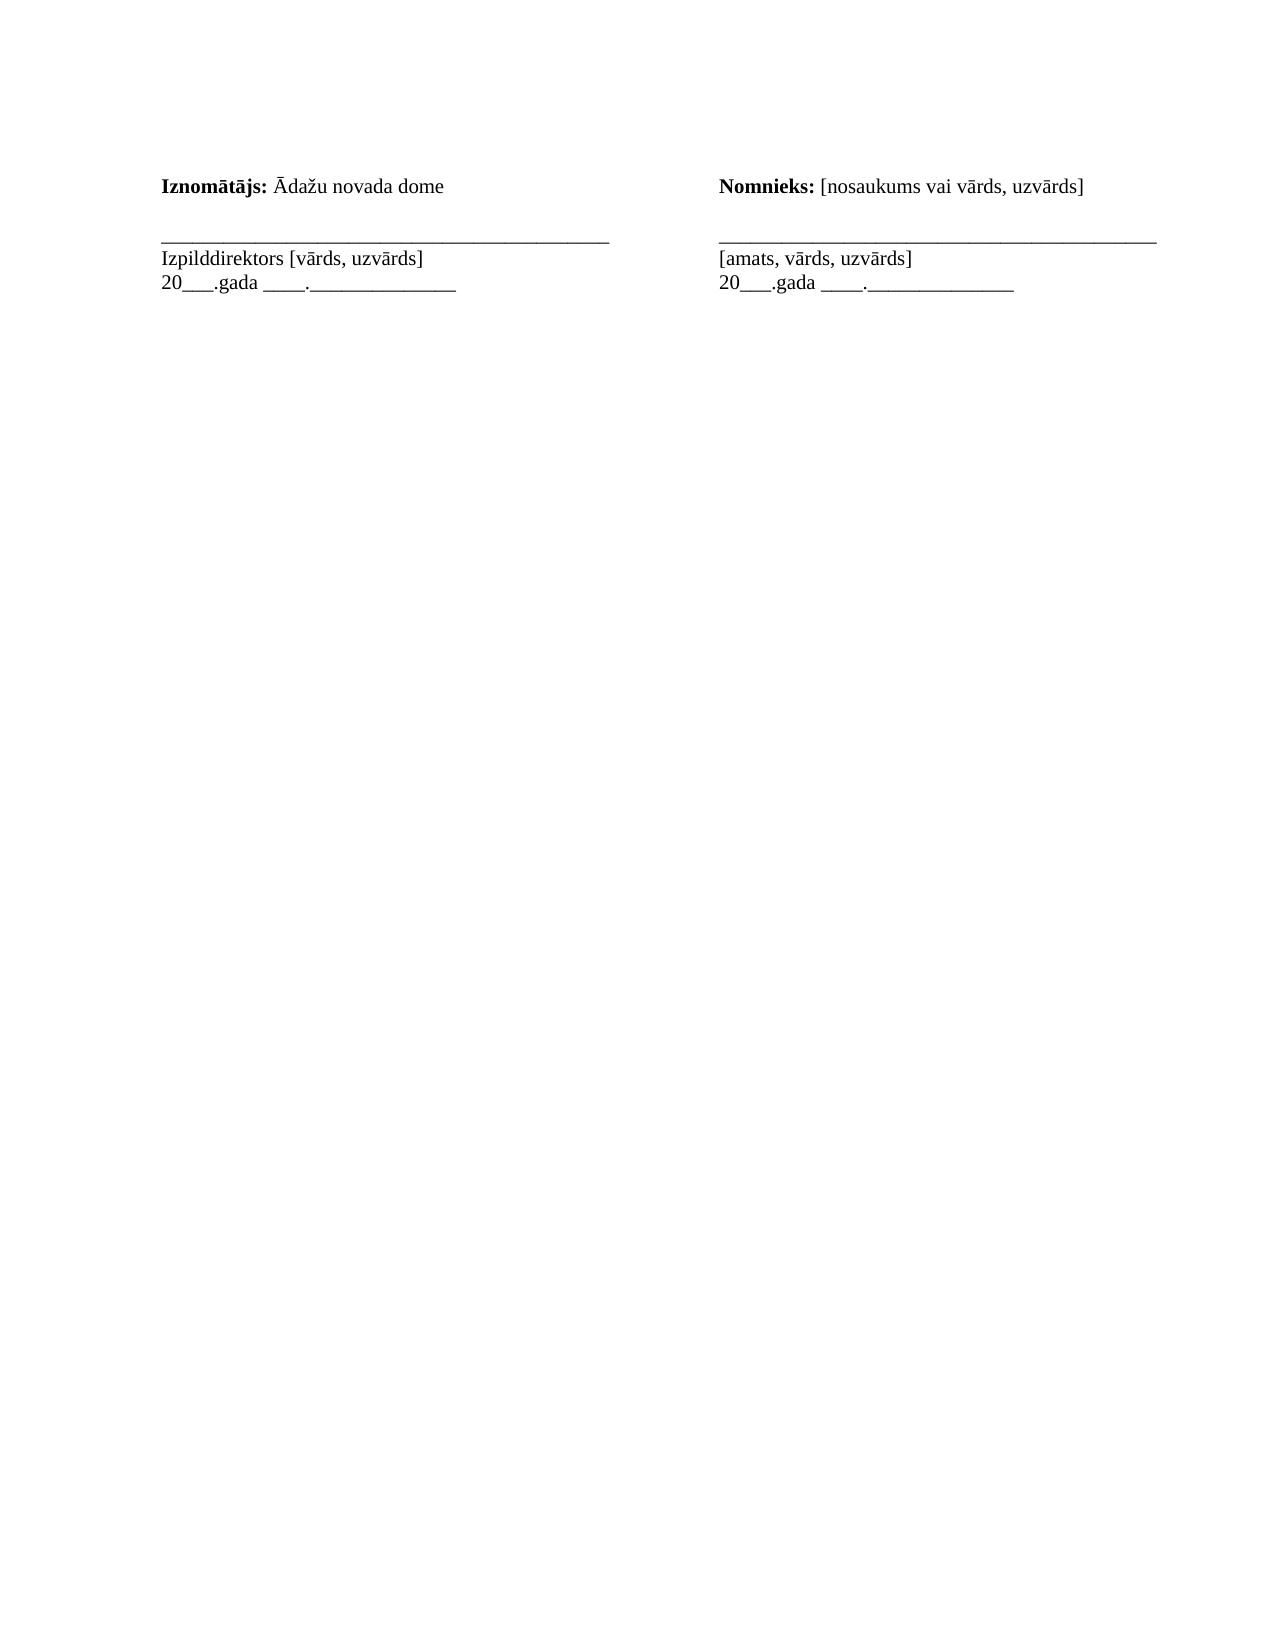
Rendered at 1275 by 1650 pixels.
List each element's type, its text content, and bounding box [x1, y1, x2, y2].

table_header Nomnieks: [nosaukums vai vārds, uzvārds] __________________________________________ [amats, vārds, uzvārds] 20­­­­­___.gada ____.______________ [708, 150, 1206, 299]
table_header Iznomātājs: Ādažu novada dome ___________________________________________ Izpilddirektors [vārds, uzvārds] 20­­­­­___.gada ____.______________ [161, 150, 708, 299]
